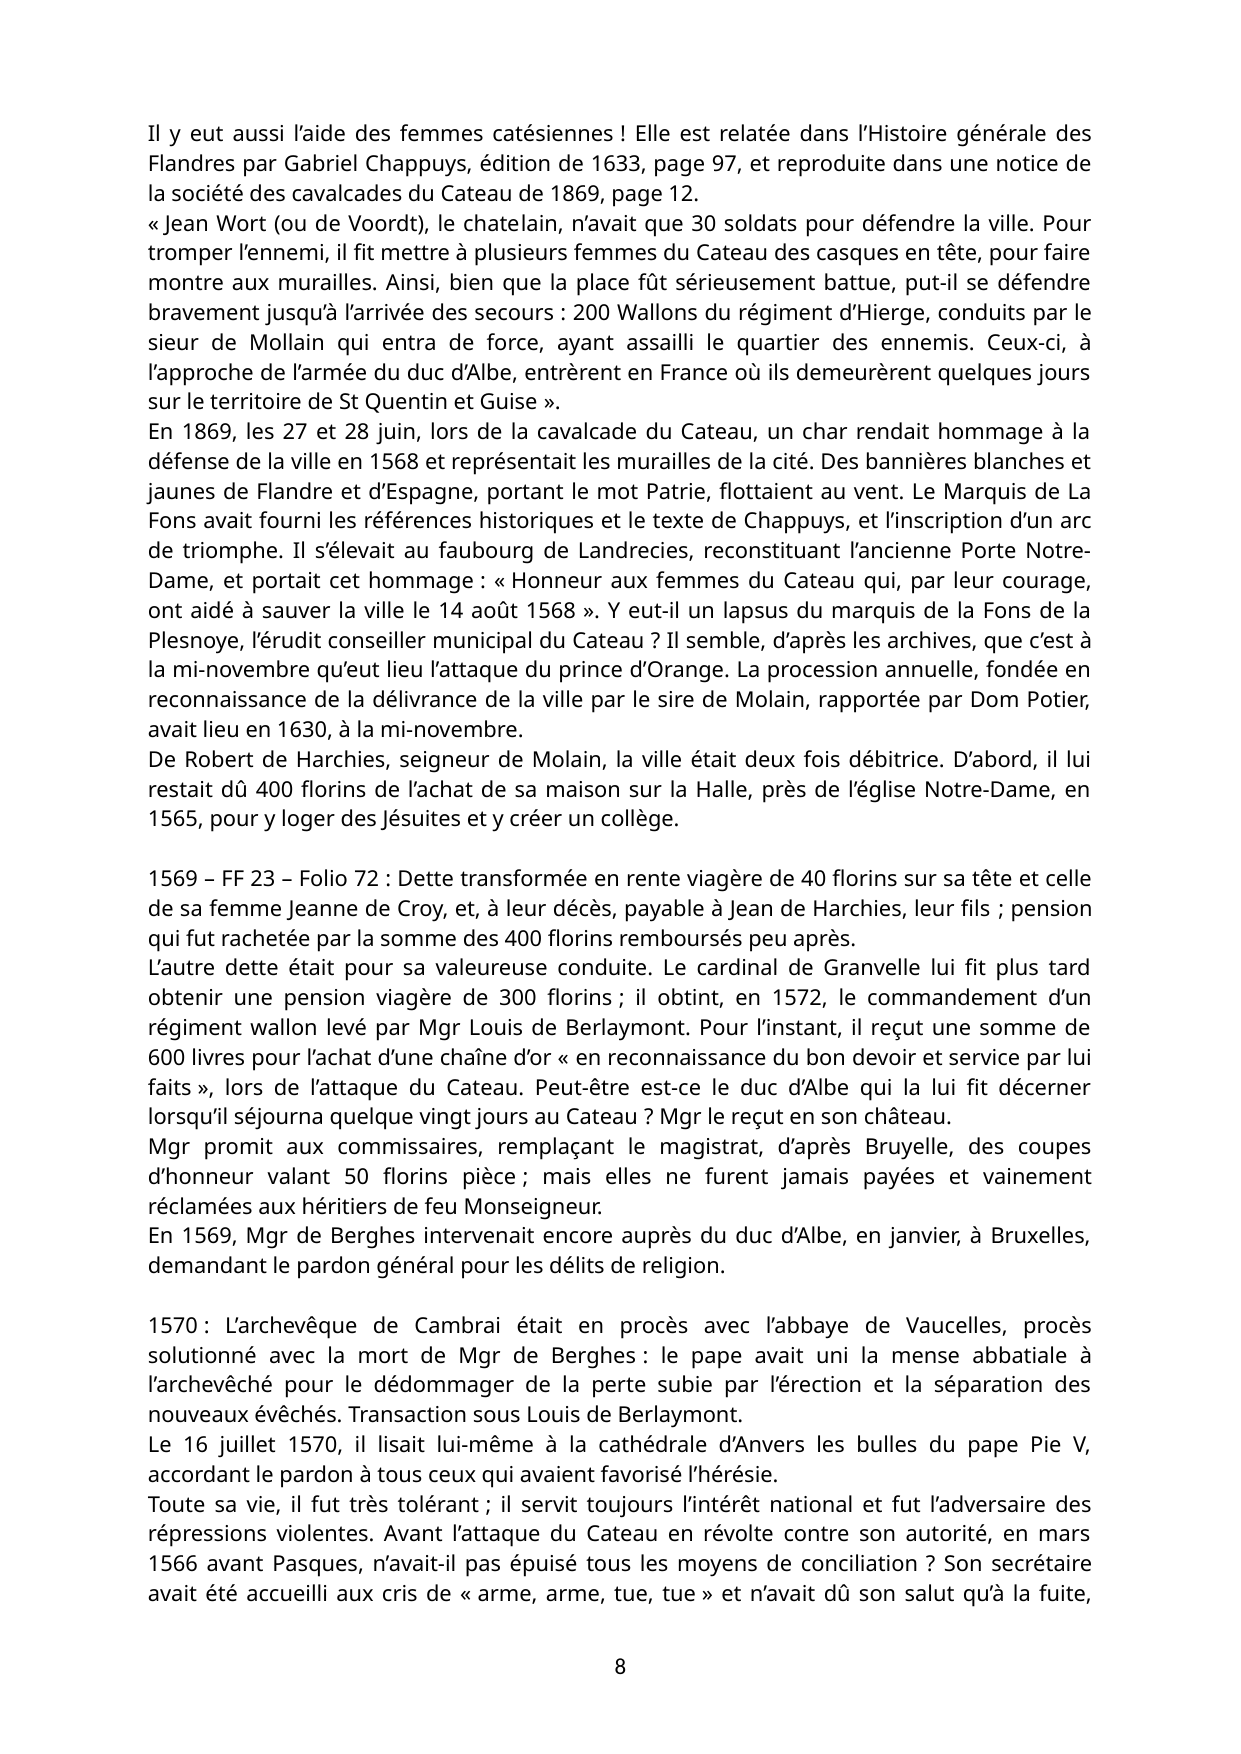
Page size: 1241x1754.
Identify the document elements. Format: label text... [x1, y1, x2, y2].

text Toute sa vie, il fut très tolérant ; il servit toujours l’intérêt national et fut l’adversaire des répressions violentes. Avant l’attaque du Cateau en révolte contre son autorité, en mars 1566 avant Pasques, n’avait-il pas épuisé tous les moyens de conciliation ? Son secrétaire avait été accueilli aux cris de « arme, arme, tue, tue » et n’avait dû son salut qu’à la fuite, [148, 1488, 1092, 1608]
text En 1569, Mgr de Berghes intervenait encore auprès du duc d’Albe, en janvier, à Bruxelles, demandant le pardon général pour les délits de religion. [148, 1220, 1092, 1280]
text Le 16 juillet 1570, il lisait lui-même à la cathédrale d’Anvers les bulles du pape Pie V, accordant le pardon à tous ceux qui avaient favorisé l’hérésie. [148, 1429, 1092, 1488]
text Il y eut aussi l’aide des femmes catésiennes ! Elle est relatée dans l’Histoire générale des Flandres par Gabriel Chappuys, édition de 1633, page 97, et reproduite dans une notice de la société des cavalcades du Cateau de 1869, page 12. [148, 118, 1092, 207]
text 1569 – FF 23 – Folio 72 : Dette transformée en rente viagère de 40 florins sur sa tête et celle de sa femme Jeanne de Croy, et, à leur décès, payable à Jean de Harchies, leur fils ; pension qui fut rachetée par la somme des 400 florins remboursés peu après. [148, 863, 1092, 952]
text « Jean Wort (ou de Voordt), le chatelain, n’avait que 30 soldats pour défendre la ville. Pour tromper l’ennemi, il fit mettre à plusieurs femmes du Cateau des casques en tête, pour faire montre aux murailles. Ainsi, bien que la place fût sérieusement battue, put-il se défendre bravement jusqu’à l’arrivée des secours : 200 Wallons du régiment d’Hierge, conduits par le sieur de Mollain qui entra de force, ayant assailli le quartier des ennemis. Ceux-ci, à l’approche de l’armée du duc d’Albe, entrèrent en France où ils demeurèrent quelques jours sur le territoire de St Quentin et Guise ». [148, 207, 1092, 416]
text En 1869, les 27 et 28 juin, lors de la cavalcade du Cateau, un char rendait hommage à la défense de la ville en 1568 et représentait les murailles de la cité. Des bannières blanches et jaunes de Flandre et d’Espagne, portant le mot Patrie, flottaient au vent. Le Marquis de La Fons avait fourni les références historiques et le texte de Chappuys, et l’inscription d’un arc de triomphe. Il s’élevait au faubourg de Landrecies, reconstituant l’ancienne Porte Notre-Dame, et portait cet hommage : « Honneur aux femmes du Cateau qui, par leur courage, ont aidé à sauver la ville le 14 août 1568 ». Y eut-il un lapsus du marquis de la Fons de la Plesnoye, l’érudit conseiller municipal du Cateau ? Il semble, d’après les archives, que c’est à la mi-novembre qu’eut lieu l’attaque du prince d’Orange. La procession annuelle, fondée en reconnaissance de la délivrance de la ville par le sire de Molain, rapportée par Dom Potier, avait lieu en 1630, à la mi-novembre. [148, 416, 1092, 744]
text L’autre dette était pour sa valeureuse conduite. Le cardinal de Granvelle lui fit plus tard obtenir une pension viagère de 300 florins ; il obtint, en 1572, le commandement d’un régiment wallon levé par Mgr Louis de Berlaymont. Pour l’instant, il reçut une somme de 600 livres pour l’achat d’une chaîne d’or « en reconnaissance du bon devoir et service par lui faits », lors de l’attaque du Cateau. Peut-être est-ce le duc d’Albe qui la lui fit décerner lorsqu’il séjourna quelque vingt jours au Cateau ? Mgr le reçut en son château. [148, 952, 1092, 1131]
text Mgr promit aux commissaires, remplaçant le magistrat, d’après Bruyelle, des coupes d’honneur valant 50 florins pièce ; mais elles ne furent jamais payées et vainement réclamées aux héritiers de feu Monseigneur. [148, 1131, 1092, 1220]
text 1570 : L’archevêque de Cambrai était en procès avec l’abbaye de Vaucelles, procès solutionné avec la mort de Mgr de Berghes : le pape avait uni la mense abbatiale à l’archevêché pour le dédommager de la perte subie par l’érection et la séparation des nouveaux évêchés. Transaction sous Louis de Berlaymont. [148, 1310, 1092, 1429]
text De Robert de Harchies, seigneur de Molain, la ville était deux fois débitrice. D’abord, il lui restait dû 400 florins de l’achat de sa maison sur la Halle, près de l’église Notre-Dame, en 1565, pour y loger des Jésuites et y créer un collège. [148, 744, 1092, 833]
